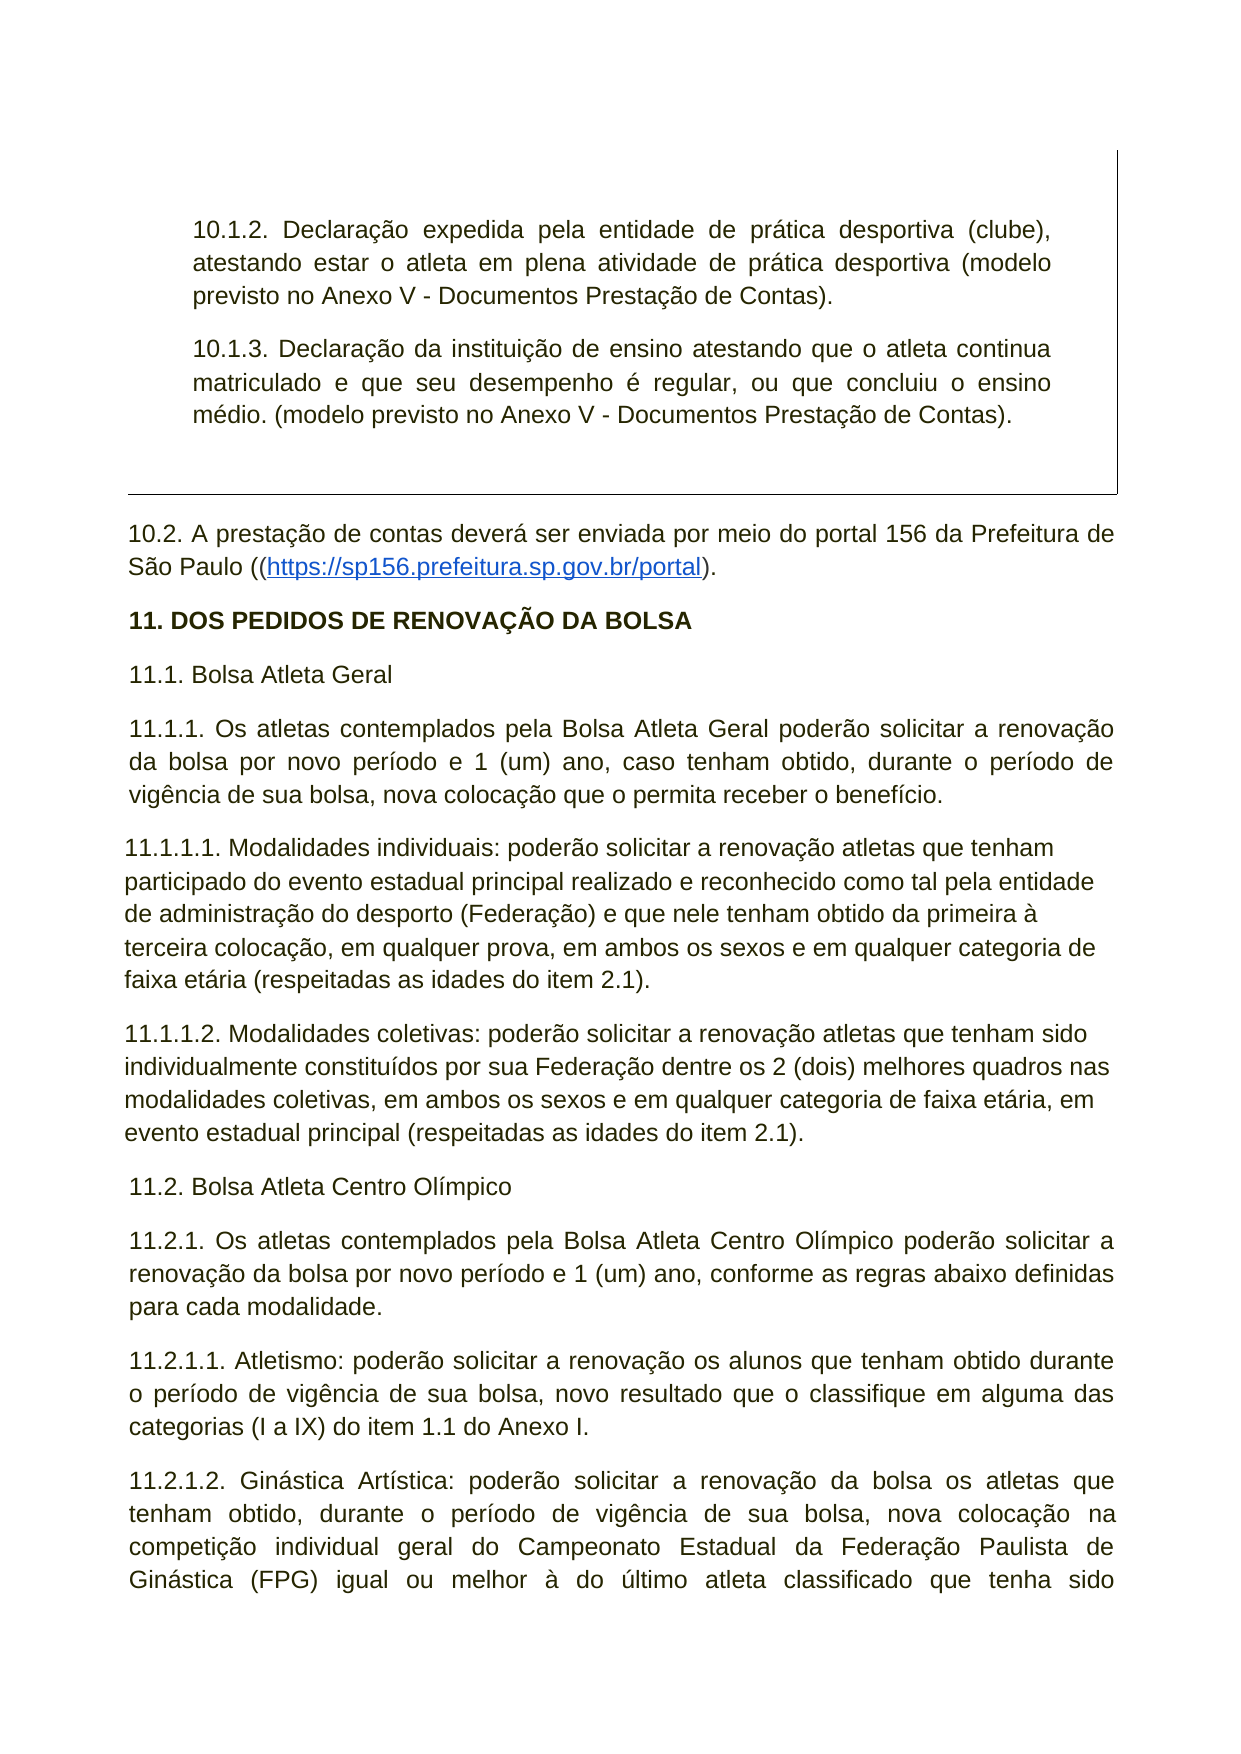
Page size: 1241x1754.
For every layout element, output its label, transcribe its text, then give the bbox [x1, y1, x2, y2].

text 11.2. Bolsa Atleta Centro Olímpico [129, 1172, 1116, 1201]
text 11.2.1.2. Ginástica Artística: poderão solicitar a renovação da bolsa os atletas que tenham obtido, durante o período de vigência de sua bolsa, nova colocação na competição individual geral do Campeonato Estadual da Federação Paulista de Ginástica (FPG) igual ou melhor à do último atleta classificado que tenha sido [129, 1466, 1116, 1594]
text 11.2.1.1. Atletismo: poderão solicitar a renovação os alunos que tenham obtido durante o período de vigência de sua bolsa, novo resultado que o classifique em alguma das categorias (I a IX) do item 1.1 do Anexo I. [129, 1346, 1116, 1441]
text 10.1.2. Declaração expedida pela entidade de prática desportiva (clube), atestando estar o atleta em plena atividade de prática desportiva (modelo previsto no Anexo V - Documentos Prestação de Contas). [128, 150, 1117, 270]
text 10.2. A prestação de contas deverá ser enviada por meio do portal 156 da Prefeitura de São Paulo ((https://sp156.prefeitura.sp.gov.br/portal). [128, 519, 1117, 581]
text 11.1.1. Os atletas contemplados pela Bolsa Atleta Geral poderão solicitar a renovação da bolsa por novo período e 1 (um) ano, caso tenham obtido, durante o período de vigência de sua bolsa, nova colocação que o permita receber o benefício. [129, 713, 1116, 808]
text 11. DOS PEDIDOS DE RENOVAÇÃO DA BOLSA [129, 606, 1116, 634]
text 11.2.1. Os atletas contemplados pela Bolsa Atleta Centro Olímpico poderão solicitar a renovação da bolsa por novo período e 1 (um) ano, conforme as regras abaixo definidas para cada modalidade. [129, 1226, 1116, 1321]
text 11.1.1.1. Modalidades individuais: poderão solicitar a renovação atletas que tenham participado do evento estadual principal realizado e reconhecido como tal pela entidade de administração do desporto (Federação) e que nele tenham obtido da primeira à terceira colocação, em qualquer prova, em ambos os sexos e em qualquer categoria de faixa etária (respeitadas as idades do item 2.1). [124, 833, 1122, 994]
text 11.1.1.2. Modalidades coletivas: poderão solicitar a renovação atletas que tenham sido individualmente constituídos por sua Federação dentre os 2 (dois) melhores quadros nas modalidades coletivas, em ambos os sexos e em qualquer categoria de faixa etária, em evento estadual principal (respeitadas as idades do item 2.1). [124, 1019, 1122, 1147]
text 10.1.3. Declaração da instituição de ensino atestando que o atleta continua matriculado e que seu desempenho é regular, ou que concluiu o ensino médio. (modelo previsto no Anexo V - Documentos Prestação de Contas). [128, 270, 1117, 494]
text 11.1. Bolsa Atleta Geral [129, 660, 1116, 688]
